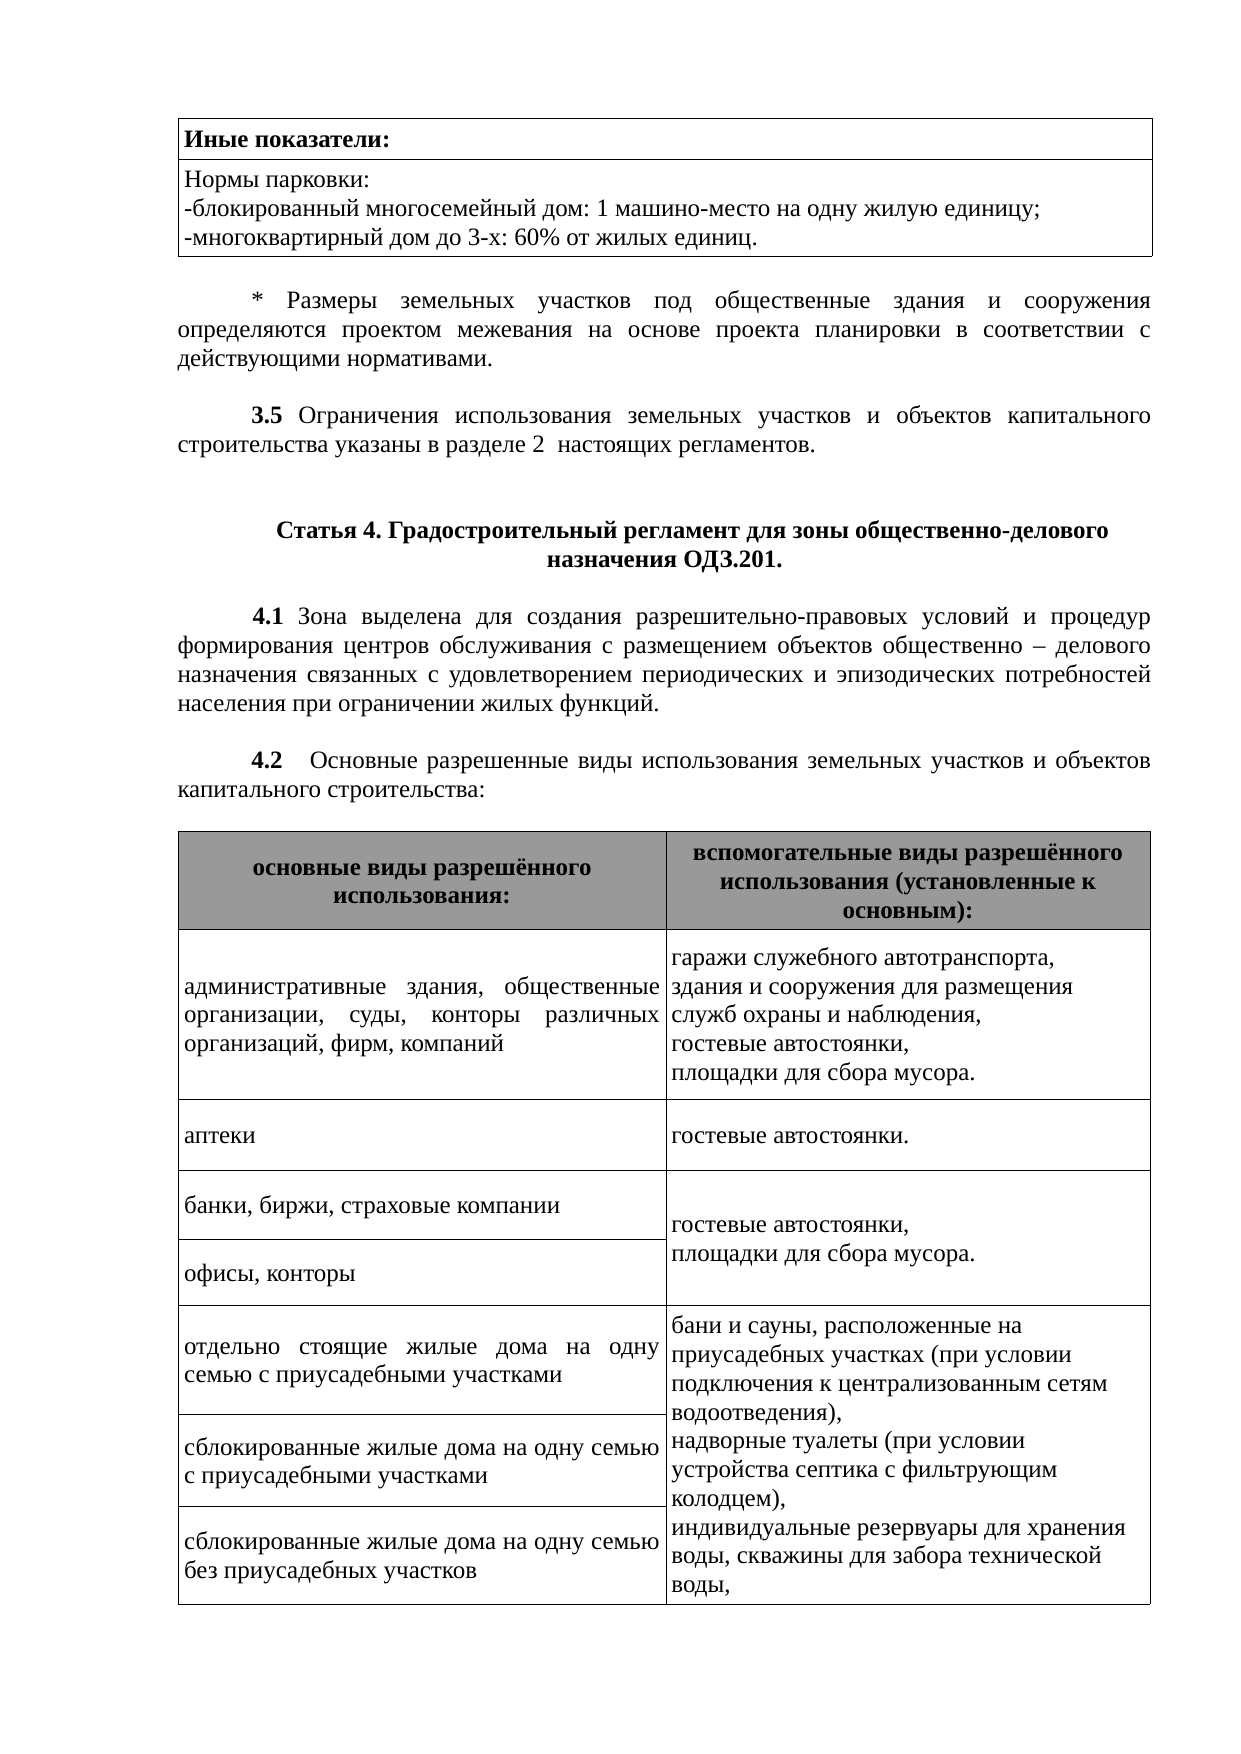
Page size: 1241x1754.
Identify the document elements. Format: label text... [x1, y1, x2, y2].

table_cell гостевые автостоянки, площадки для сбора мусора. [667, 1171, 1150, 1305]
table_cell бани и сауны, расположенные на приусадебных участках (при условии подключения к централизованным сетям водоотведения), надворные туалеты (при условии устройства септика с фильтрующим колодцем), индивидуальные резервуары для хранения воды, скважины для забора технической воды, [667, 1306, 1150, 1604]
text 4.2 Основные разрешенные виды использования земельных участков и объектов капитального строительства: [177, 745, 1152, 803]
table_cell гостевые автостоянки. [667, 1100, 1150, 1170]
table_cell банки, биржи, страховые компании [179, 1171, 666, 1239]
table_cell офисы, конторы [179, 1240, 666, 1305]
table_cell Нормы парковки: -блокированный многосемейный дом: 1 машино-место на одну жилую единицу; -многоквартирный дом до 3-х: 60% от жилых единиц. [179, 160, 1152, 256]
table_cell аптеки [179, 1100, 666, 1170]
table_cell сблокированные жилые дома на одну семью без приусадебных участков [179, 1507, 666, 1604]
text 4.1 Зона выделена для создания разрешительно-правовых условий и процедур формирования центров обслуживания с размещением объектов общественно – делового назначения связанных с удовлетворением периодических и эпизодических потребностей населения при ограничении жилых функций. [177, 601, 1152, 716]
table_cell гаражи служебного автотранспорта, здания и сооружения для размещения служб охраны и наблюдения, гостевые автостоянки, площадки для сбора мусора. [667, 930, 1150, 1098]
table_cell сблокированные жилые дома на одну семью с приусадебными участками [179, 1415, 666, 1506]
table_header вспомогательные виды разрешённого использования (установленные к основным): [667, 832, 1150, 929]
text * Размеры земельных участков под общественные здания и сооружения определяются проектом межевания на основе проекта планировки в соответствии с действующими нормативами. [177, 285, 1152, 371]
text Статья 4. Градостроительный регламент для зоны общественно-делового назначения ОДЗ.201. [177, 515, 1152, 573]
table_cell Иные показатели: [179, 119, 1152, 158]
table_header основные виды разрешённого использования: [179, 832, 666, 929]
text 3.5 Ограничения использования земельных участков и объектов капитального строительства указаны в разделе 2 настоящих регламентов. [177, 400, 1152, 458]
table_cell административные здания, общественные организации, суды, конторы различных организаций, фирм, компаний [179, 930, 666, 1098]
table_cell отдельно стоящие жилые дома на одну семью с приусадебными участками [179, 1306, 666, 1414]
